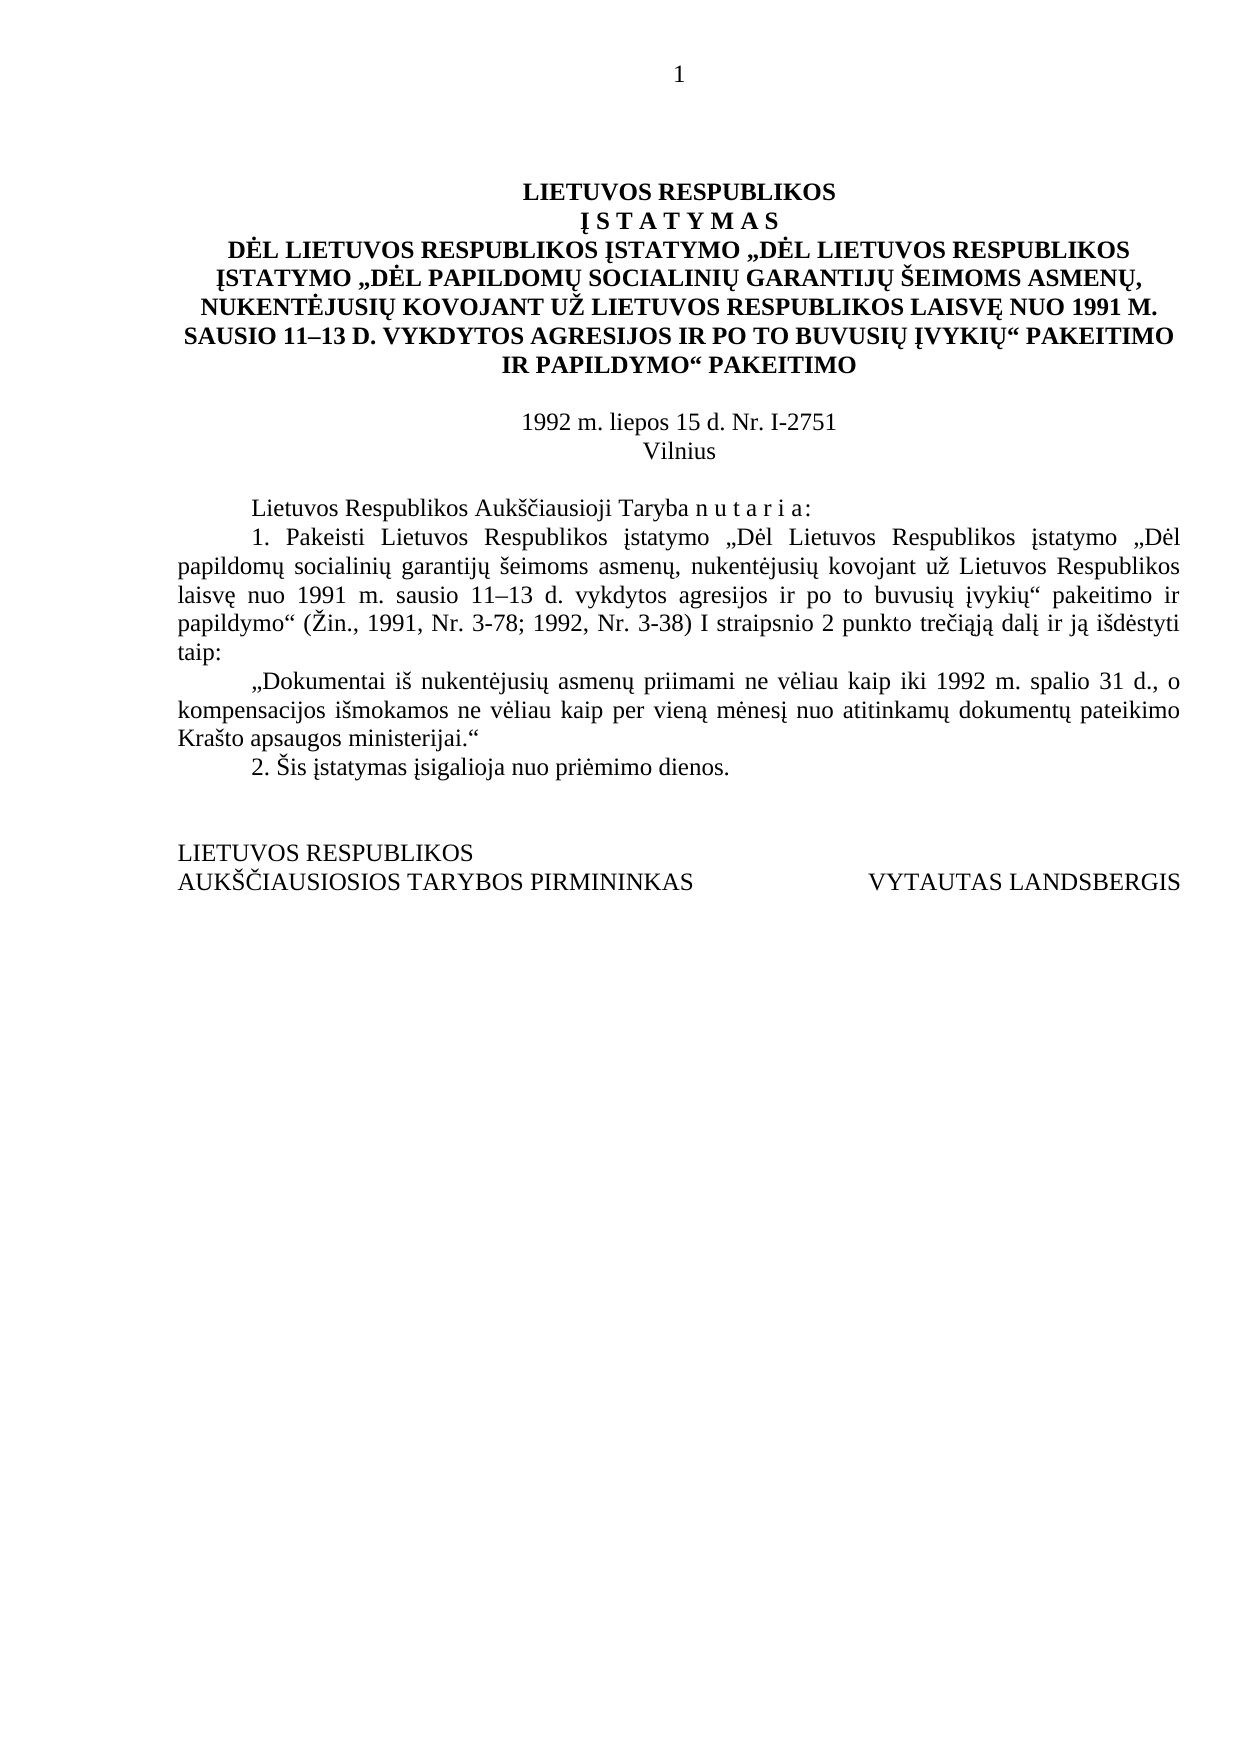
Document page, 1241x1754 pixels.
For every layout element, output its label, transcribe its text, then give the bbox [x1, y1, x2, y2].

text 1. Pakeisti Lietuvos Respublikos įstatymo „Dėl Lietuvos Respublikos įstatymo „Dėl papildomų socialinių garantijų šeimoms asmenų, nukentėjusių kovojant už Lietuvos Respublikos laisvę nuo 1991 m. sausio 11–13 d. vykdytos agresijos ir po to buvusių įvykių“ pakeitimo ir papildymo“ (Žin., 1991, Nr. 3-78; 1992, Nr. 3-38) I straipsnio 2 punkto trečiąją dalį ir ją išdėstyti taip: [177, 522, 1181, 666]
text LIETUVOS RESPUBLIKOS [177, 838, 1181, 867]
text 2. Šis įstatymas įsigalioja nuo priėmimo dienos. [177, 752, 1181, 781]
text LIETUVOS RESPUBLIKOS [177, 177, 1181, 206]
text „Dokumentai iš nukentėjusių asmenų priimami ne vėliau kaip iki 1992 m. spalio 31 d., o kompensacijos išmokamos ne vėliau kaip per vieną mėnesį nuo atitinkamų dokumentų pateikimo Krašto apsaugos ministerijai.“ [177, 666, 1181, 752]
text DĖL LIETUVOS RESPUBLIKOS ĮSTATYMO „DĖL LIETUVOS RESPUBLIKOS ĮSTATYMO „DĖL PAPILDOMŲ SOCIALINIŲ GARANTIJŲ ŠEIMOMS ASMENŲ, NUKENTĖJUSIŲ KOVOJANT UŽ LIETUVOS RESPUBLIKOS LAISVĘ NUO 1991 M. SAUSIO 11–13 D. VYKDYTOS AGRESIJOS IR PO TO BUVUSIŲ ĮVYKIŲ“ PAKEITIMO IR PAPILDYMO“ PAKEITIMO [177, 235, 1181, 378]
text Vilnius [177, 436, 1181, 465]
text AUKŠČIAUSIOSIOS TARYBOS PIRMININKAS VYTAUTAS LANDSBERGIS [177, 867, 1181, 896]
text 1992 m. liepos 15 d. Nr. I-2751 [177, 407, 1181, 436]
text Lietuvos Respublikos Aukščiausioji Taryba nutaria: [177, 493, 1181, 522]
text Į S T A T Y M A S [177, 206, 1181, 235]
